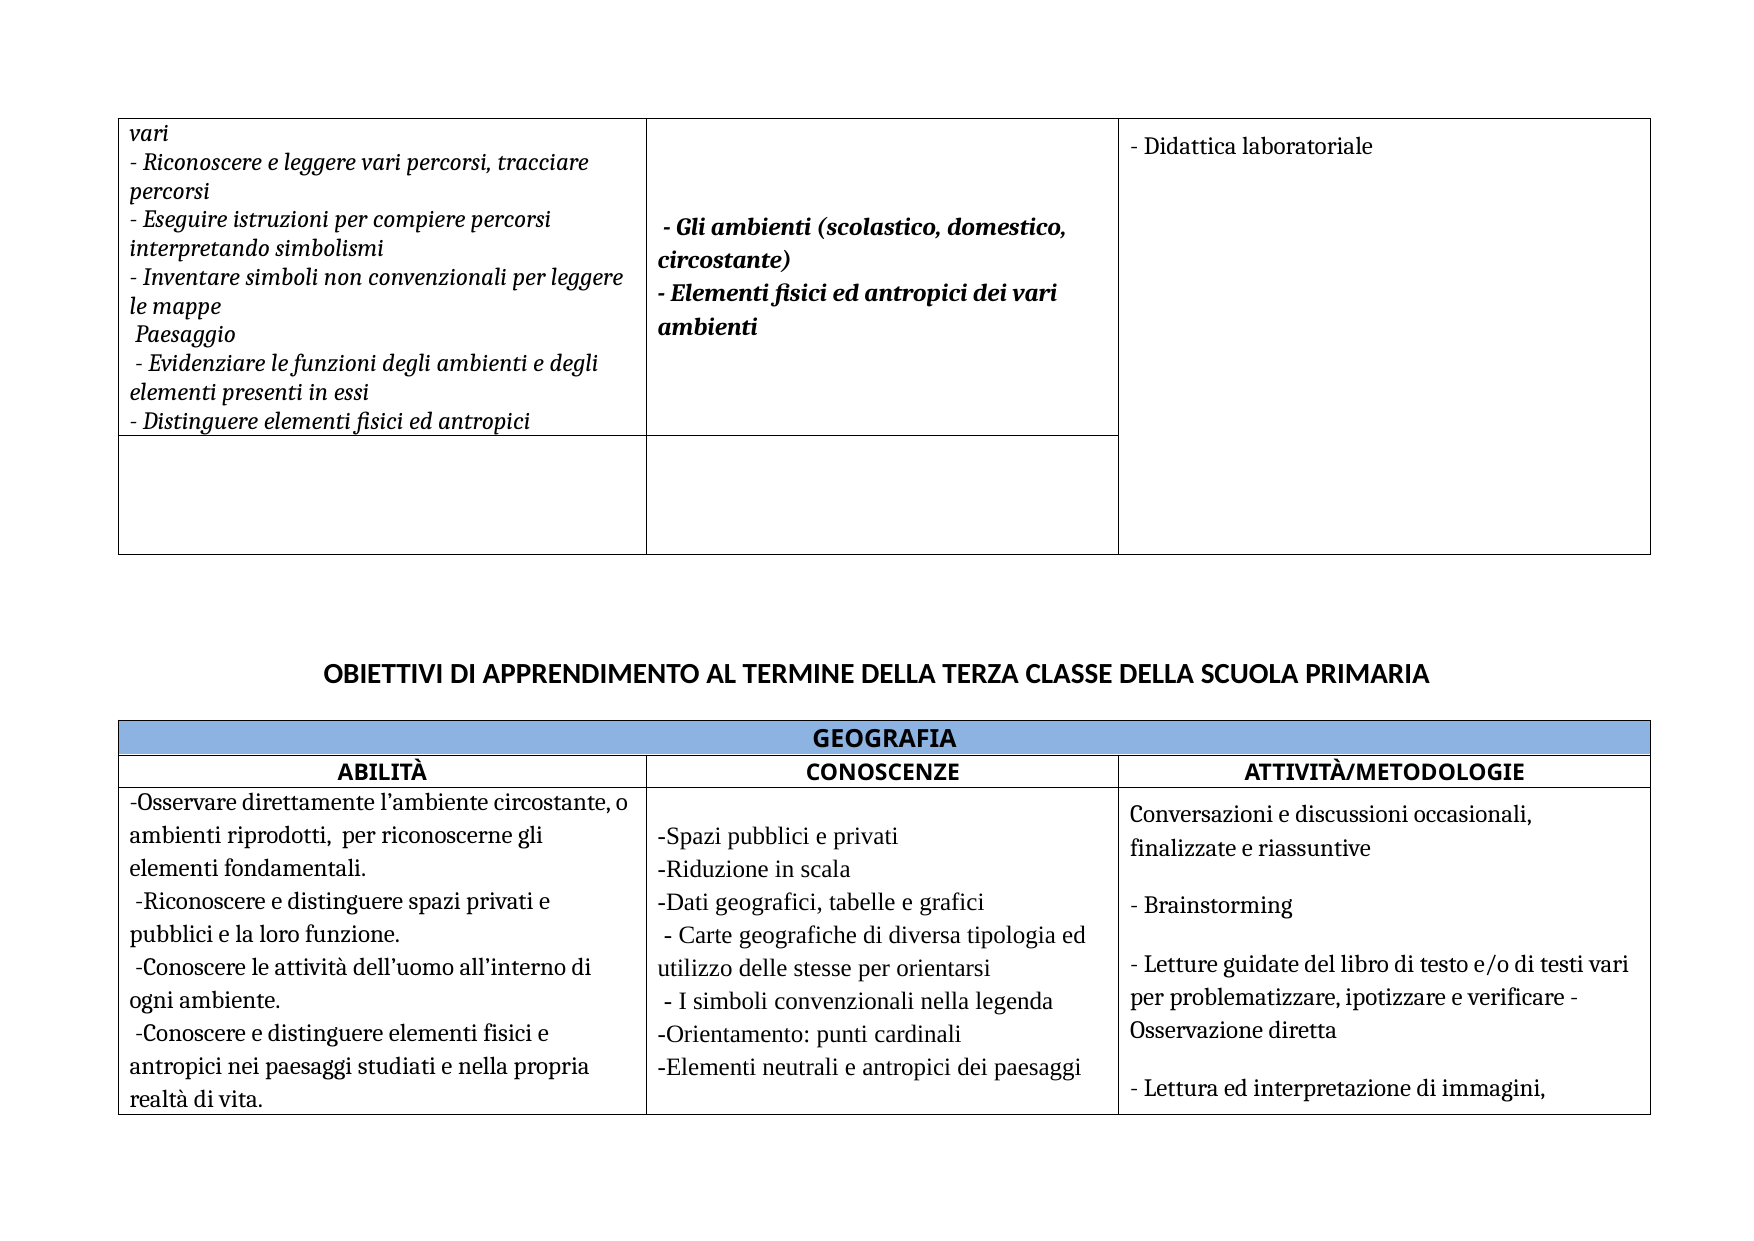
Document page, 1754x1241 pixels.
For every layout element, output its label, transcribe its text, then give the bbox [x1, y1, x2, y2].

table_cell Conversazioni e discussioni occasionali, finalizzate e riassuntive - Brainstorming - Letture guidate del libro di testo e/o di testi vari per problematizzare, ipotizzare e verificare - Osservazione diretta - Lettura ed interpretazione di immagini, [1119, 788, 1650, 1114]
table_cell - Gli ambienti (scolastico, domestico, circostante) - Elementi fisici ed antropici dei vari ambienti [647, 119, 1118, 435]
text OBIETTIVI DI APPRENDIMENTO AL TERMINE DELLA TERZA CLASSE DELLA SCUOLA PRIMARIA [118, 655, 1636, 691]
table_cell -Osservare direttamente l’ambiente circostante, o ambienti riprodotti, per riconoscerne gli elementi fondamentali. -Riconoscere e distinguere spazi privati e pubblici e la loro funzione. -Conoscere le attività dell’uomo all’interno di ogni ambiente. -Conoscere e distinguere elementi fisici e antropici nei paesaggi studiati e nella propria realtà di vita. [119, 788, 646, 1114]
table_header GEOGRAFIA [119, 721, 1650, 754]
table_cell [119, 436, 646, 554]
table_cell ABILITÀ [119, 756, 646, 787]
table_cell vari - Riconoscere e leggere vari percorsi, tracciare percorsi - Eseguire istruzioni per compiere percorsi interpretando simbolismi - Inventare simboli non convenzionali per leggere le mappe Paesaggio - Evidenziare le funzioni degli ambienti e degli elementi presenti in essi - Distinguere elementi fisici ed antropici [119, 119, 646, 435]
table_cell - Didattica laboratoriale [1119, 119, 1650, 554]
table_cell -Spazi pubblici e privati -Riduzione in scala -Dati geografici, tabelle e grafici - Carte geografiche di diversa tipologia ed utilizzo delle stesse per orientarsi - I simboli convenzionali nella legenda -Orientamento: punti cardinali -Elementi neutrali e antropici dei paesaggi [647, 788, 1118, 1114]
table_cell CONOSCENZE [647, 756, 1118, 787]
table_cell [647, 436, 1118, 554]
table_cell ATTIVITÀ/METODOLOGIE [1119, 756, 1650, 787]
